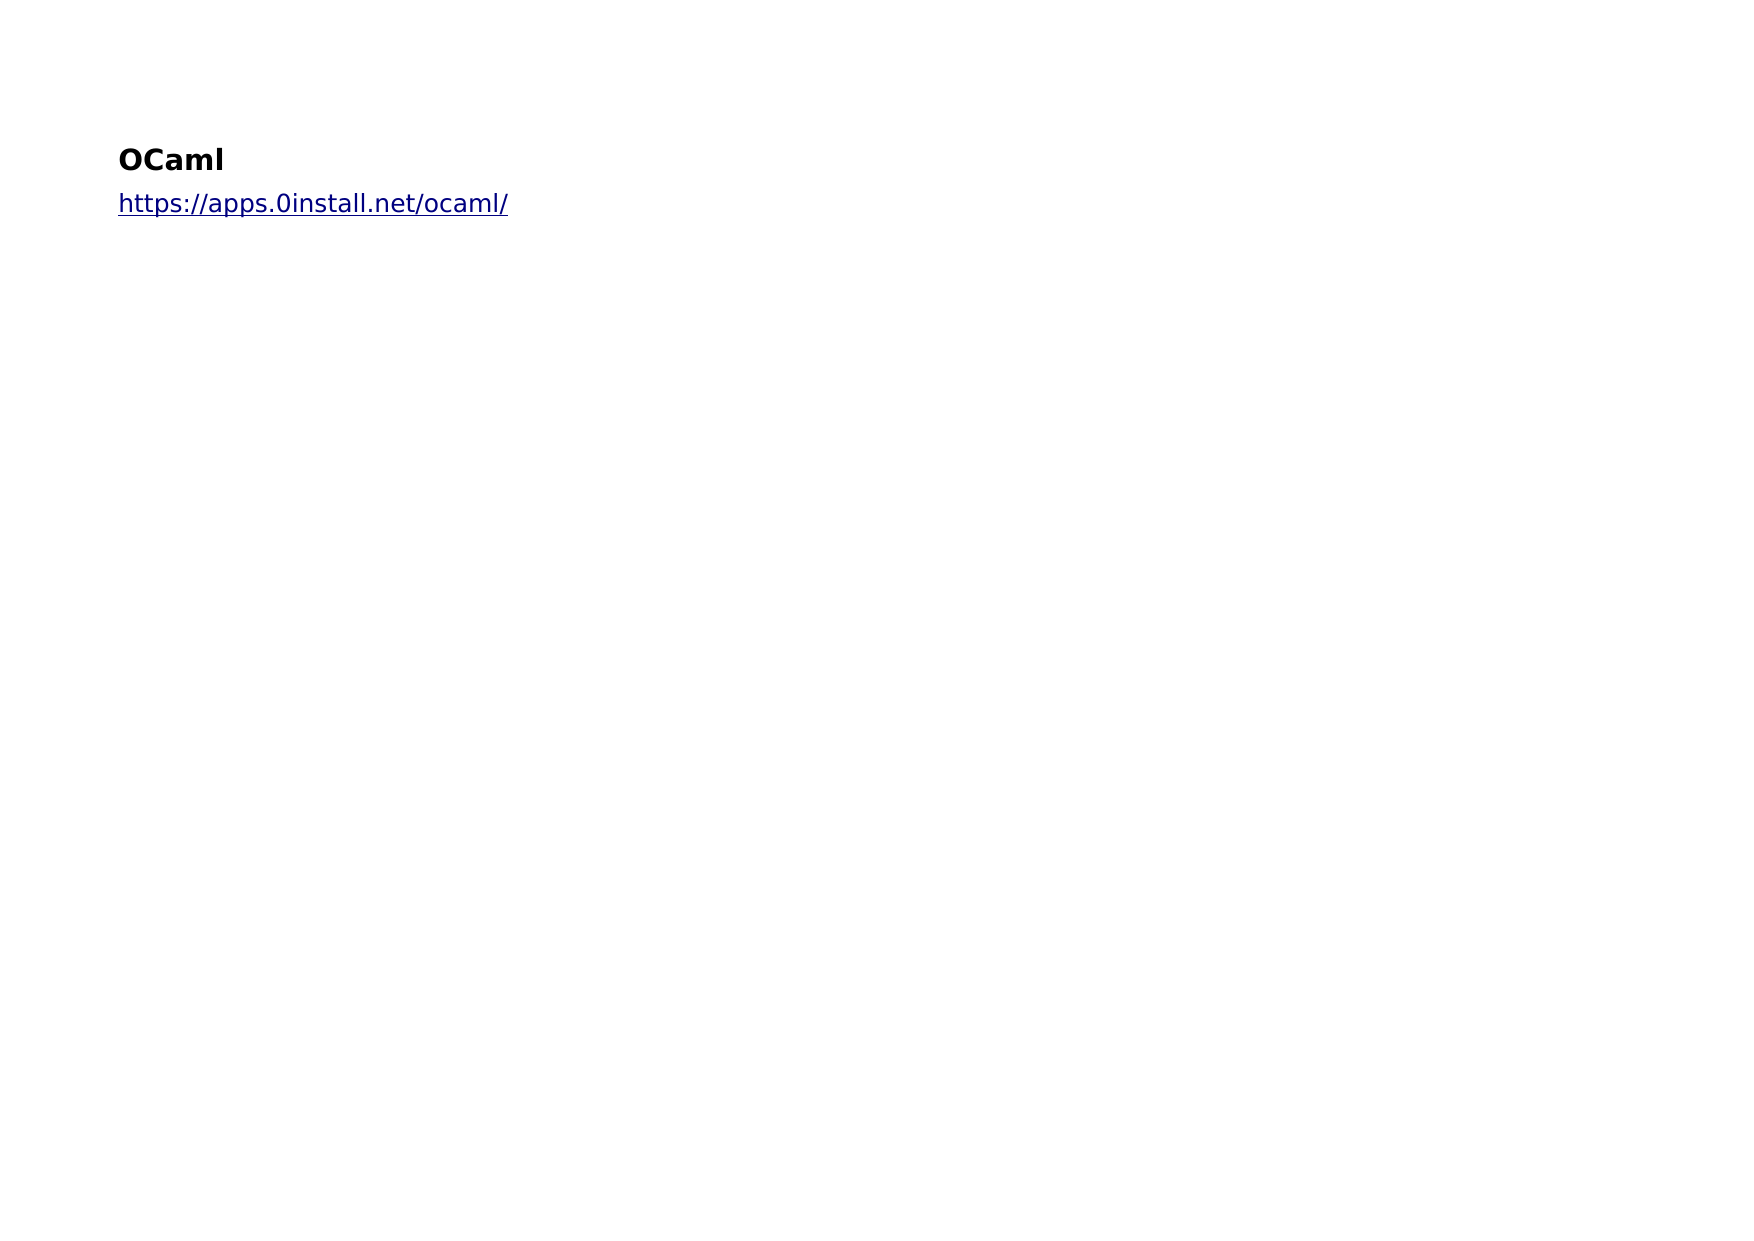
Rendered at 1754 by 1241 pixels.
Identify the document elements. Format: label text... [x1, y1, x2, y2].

subtitle OCaml [118, 143, 1636, 177]
text https://apps.0install.net/ocaml/ [118, 189, 1636, 219]
